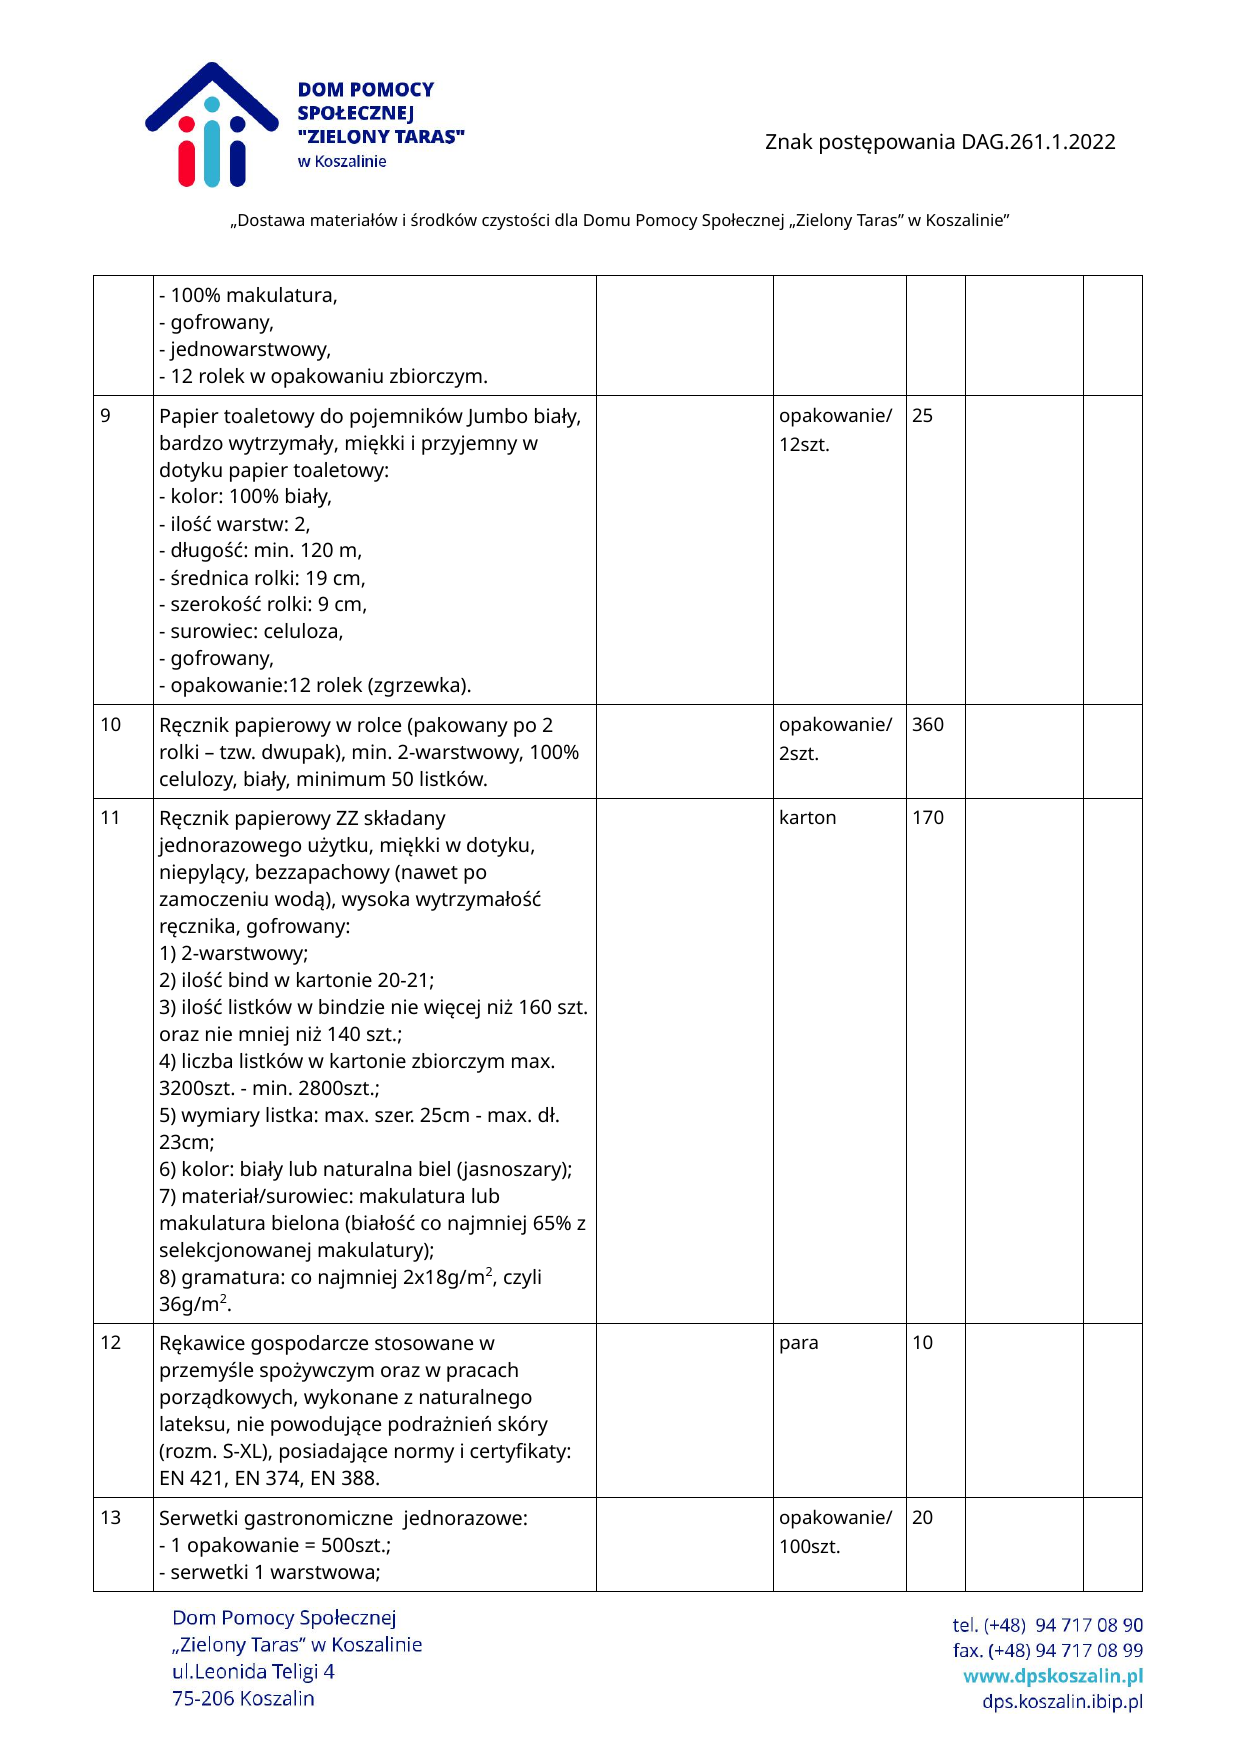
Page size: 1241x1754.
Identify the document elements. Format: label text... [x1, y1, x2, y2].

table_cell [966, 705, 1083, 798]
table_cell opakowanie/12szt. [774, 396, 906, 704]
table_cell 10 [94, 705, 153, 798]
table_cell [597, 396, 773, 704]
table_cell [1084, 1324, 1142, 1497]
table_cell [94, 276, 153, 395]
table_cell opakowanie/2szt. [774, 705, 906, 798]
table_cell [966, 396, 1083, 704]
table_cell Ręcznik papierowy ZZ składany jednorazowego użytku, miękki w dotyku, niepylący, bezzapachowy (nawet po zamoczeniu wodą), wysoka wytrzymałość ręcznika, gofrowany: 1) 2-warstwowy; 2) ilość bind w kartonie 20-21; 3) ilość listków w bindzie nie więcej niż 160 szt. oraz nie mniej niż 140 szt.; 4) liczba listków w kartonie zbiorczym max. 3200szt. - min. 2800szt.; 5) wymiary listka: max. szer. 25cm - max. dł. 23cm; 6) kolor: biały lub naturalna biel (jasnoszary); 7) materiał/surowiec: makulatura lub makulatura bielona (białość co najmniej 65% z selekcjonowanej makulatury); 8) gramatura: co najmniej 2x18g/m2, czyli 36g/m2. [154, 799, 596, 1323]
table_cell [966, 276, 1083, 395]
table_cell [774, 276, 906, 395]
table_cell karton [774, 799, 906, 1323]
table_cell Serwetki gastronomiczne jednorazowe: - 1 opakowanie = 500szt.; - serwetki 1 warstwowa; [154, 1498, 596, 1591]
table_cell Rękawice gospodarcze stosowane w przemyśle spożywczym oraz w pracach porządkowych, wykonane z naturalnego lateksu, nie powodujące podrażnień skóry (rozm. S-XL), posiadające normy i certyfikaty: EN 421, EN 374, EN 388. [154, 1324, 596, 1497]
table_cell opakowanie/100szt. [774, 1498, 906, 1591]
table_cell [966, 1498, 1083, 1591]
table_cell [597, 799, 773, 1323]
table_cell 12 [94, 1324, 153, 1497]
table_cell 11 [94, 799, 153, 1323]
table_cell Ręcznik papierowy w rolce (pakowany po 2 rolki – tzw. dwupak), min. 2-warstwowy, 100% celulozy, biały, minimum 50 listków. [154, 705, 596, 798]
table_cell 10 [907, 1324, 965, 1497]
table_cell [966, 1324, 1083, 1497]
table_cell - 100% makulatura, - gofrowany, - jednowarstwowy, - 12 rolek w opakowaniu zbiorczym. [154, 276, 596, 395]
table_cell 360 [907, 705, 965, 798]
table_cell 170 [907, 799, 965, 1323]
table_cell 9 [94, 396, 153, 704]
table_cell 13 [94, 1498, 153, 1591]
table_cell [966, 799, 1083, 1323]
table_cell [1084, 276, 1142, 395]
table_cell [1084, 705, 1142, 798]
table_cell [597, 276, 773, 395]
table_cell [1084, 1498, 1142, 1591]
table_cell [597, 1498, 773, 1591]
table_cell [597, 705, 773, 798]
table_cell [1084, 799, 1142, 1323]
table_cell Papier toaletowy do pojemników Jumbo biały, bardzo wytrzymały, miękki i przyjemny w dotyku papier toaletowy: - kolor: 100% biały, - ilość warstw: 2, - długość: min. 120 m, - średnica rolki: 19 cm, - szerokość rolki: 9 cm, - surowiec: celuloza, - gofrowany, - opakowanie:12 rolek (zgrzewka). [154, 396, 596, 704]
table_cell para [774, 1324, 906, 1497]
table_cell [1084, 396, 1142, 704]
table_cell [597, 1324, 773, 1497]
table_cell 25 [907, 396, 965, 704]
table_cell [907, 276, 965, 395]
table_cell 20 [907, 1498, 965, 1591]
